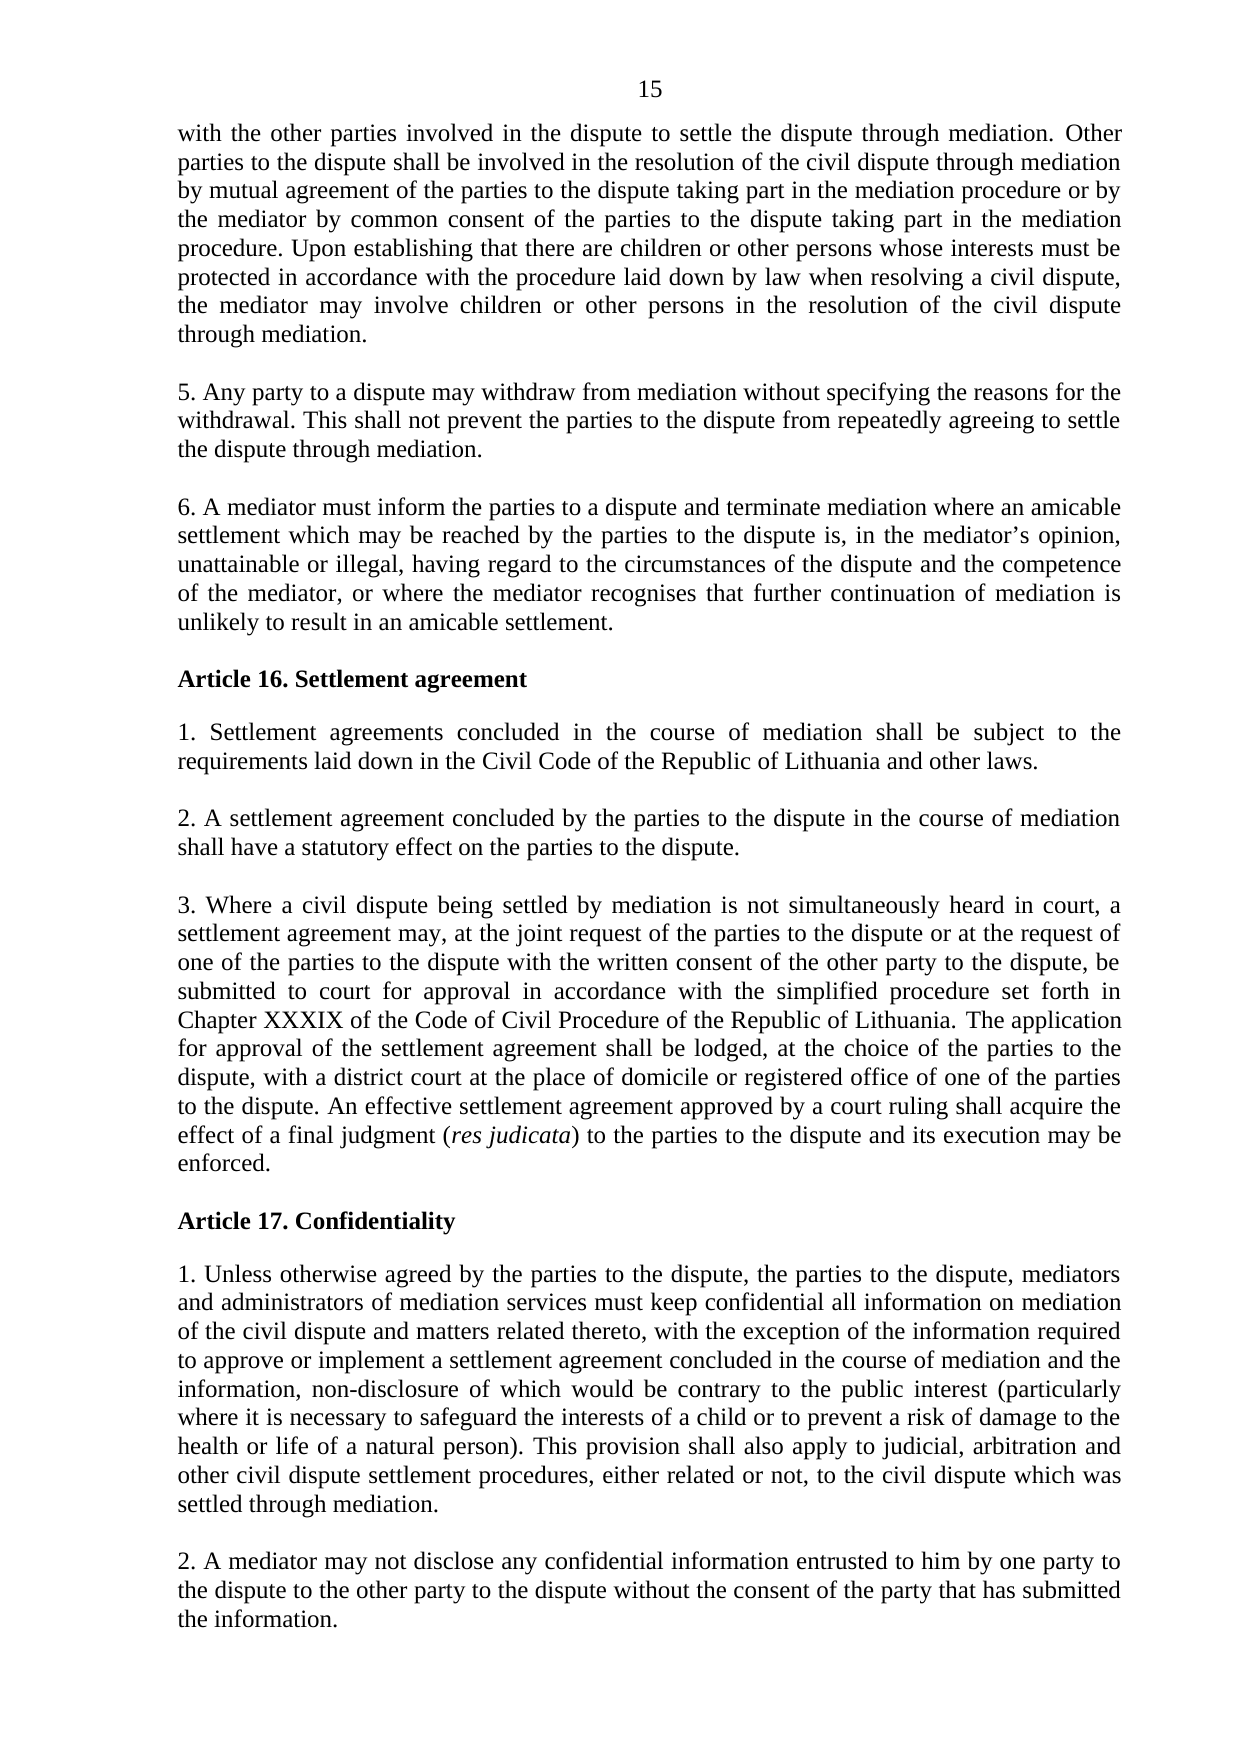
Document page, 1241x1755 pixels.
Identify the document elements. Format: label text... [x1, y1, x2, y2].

text 1. Settlement agreements concluded in the course of mediation shall be subject to the requirements laid down in the Civil Code of the Republic of Lithuania and other laws. [177, 717, 1122, 775]
text 3. Where a civil dispute being settled by mediation is not simultaneously heard in court, a settlement agreement may, at the joint request of the parties to the dispute or at the request of one of the parties to the dispute with the written consent of the other party to the dispute, be submitted to court for approval in accordance with the simplified procedure set forth in Chapter XXXIX of the Code of Civil Procedure of the Republic of Lithuania. The application for approval of the settlement agreement shall be lodged, at the choice of the parties to the dispute, with a district court at the place of domicile or registered office of one of the parties to the dispute. An effective settlement agreement approved by a court ruling shall acquire the effect of a final judgment (res judicata) to the parties to the dispute and its execution may be enforced. [177, 890, 1122, 1177]
text Article 17. Confidentiality [177, 1206, 1122, 1235]
text 2. A settlement agreement concluded by the parties to the dispute in the course of mediation shall have a statutory effect on the parties to the dispute. [177, 803, 1122, 861]
text 1. Unless otherwise agreed by the parties to the dispute, the parties to the dispute, mediators and administrators of mediation services must keep confidential all information on mediation of the civil dispute and matters related thereto, with the exception of the information required to approve or implement a settlement agreement concluded in the course of mediation and the information, non-disclosure of which would be contrary to the public interest (particularly where it is necessary to safeguard the interests of a child or to prevent a risk of damage to the health or life of a natural person). This provision shall also apply to judicial, arbitration and other civil dispute settlement procedures, either related or not, to the civil dispute which was settled through mediation. [177, 1259, 1122, 1517]
text 2. A mediator may not disclose any confidential information entrusted to him by one party to the dispute to the other party to the dispute without the consent of the party that has submitted the information. [177, 1546, 1122, 1632]
text 5. Any party to a dispute may withdraw from mediation without specifying the reasons for the withdrawal. This shall not prevent the parties to the dispute from repeatedly agreeing to settle the dispute through mediation. [177, 377, 1122, 463]
text Article 16. Settlement agreement [177, 664, 1122, 693]
text with the other parties involved in the dispute to settle the dispute through mediation. Other parties to the dispute shall be involved in the resolution of the civil dispute through mediation by mutual agreement of the parties to the dispute taking part in the mediation procedure or by the mediator by common consent of the parties to the dispute taking part in the mediation procedure. Upon establishing that there are children or other persons whose interests must be protected in accordance with the procedure laid down by law when resolving a civil dispute, the mediator may involve children or other persons in the resolution of the civil dispute through mediation. [177, 118, 1122, 348]
text 6. A mediator must inform the parties to a dispute and terminate mediation where an amicable settlement which may be reached by the parties to the dispute is, in the mediator’s opinion, unattainable or illegal, having regard to the circumstances of the dispute and the competence of the mediator, or where the mediator recognises that further continuation of mediation is unlikely to result in an amicable settlement. [177, 492, 1122, 636]
